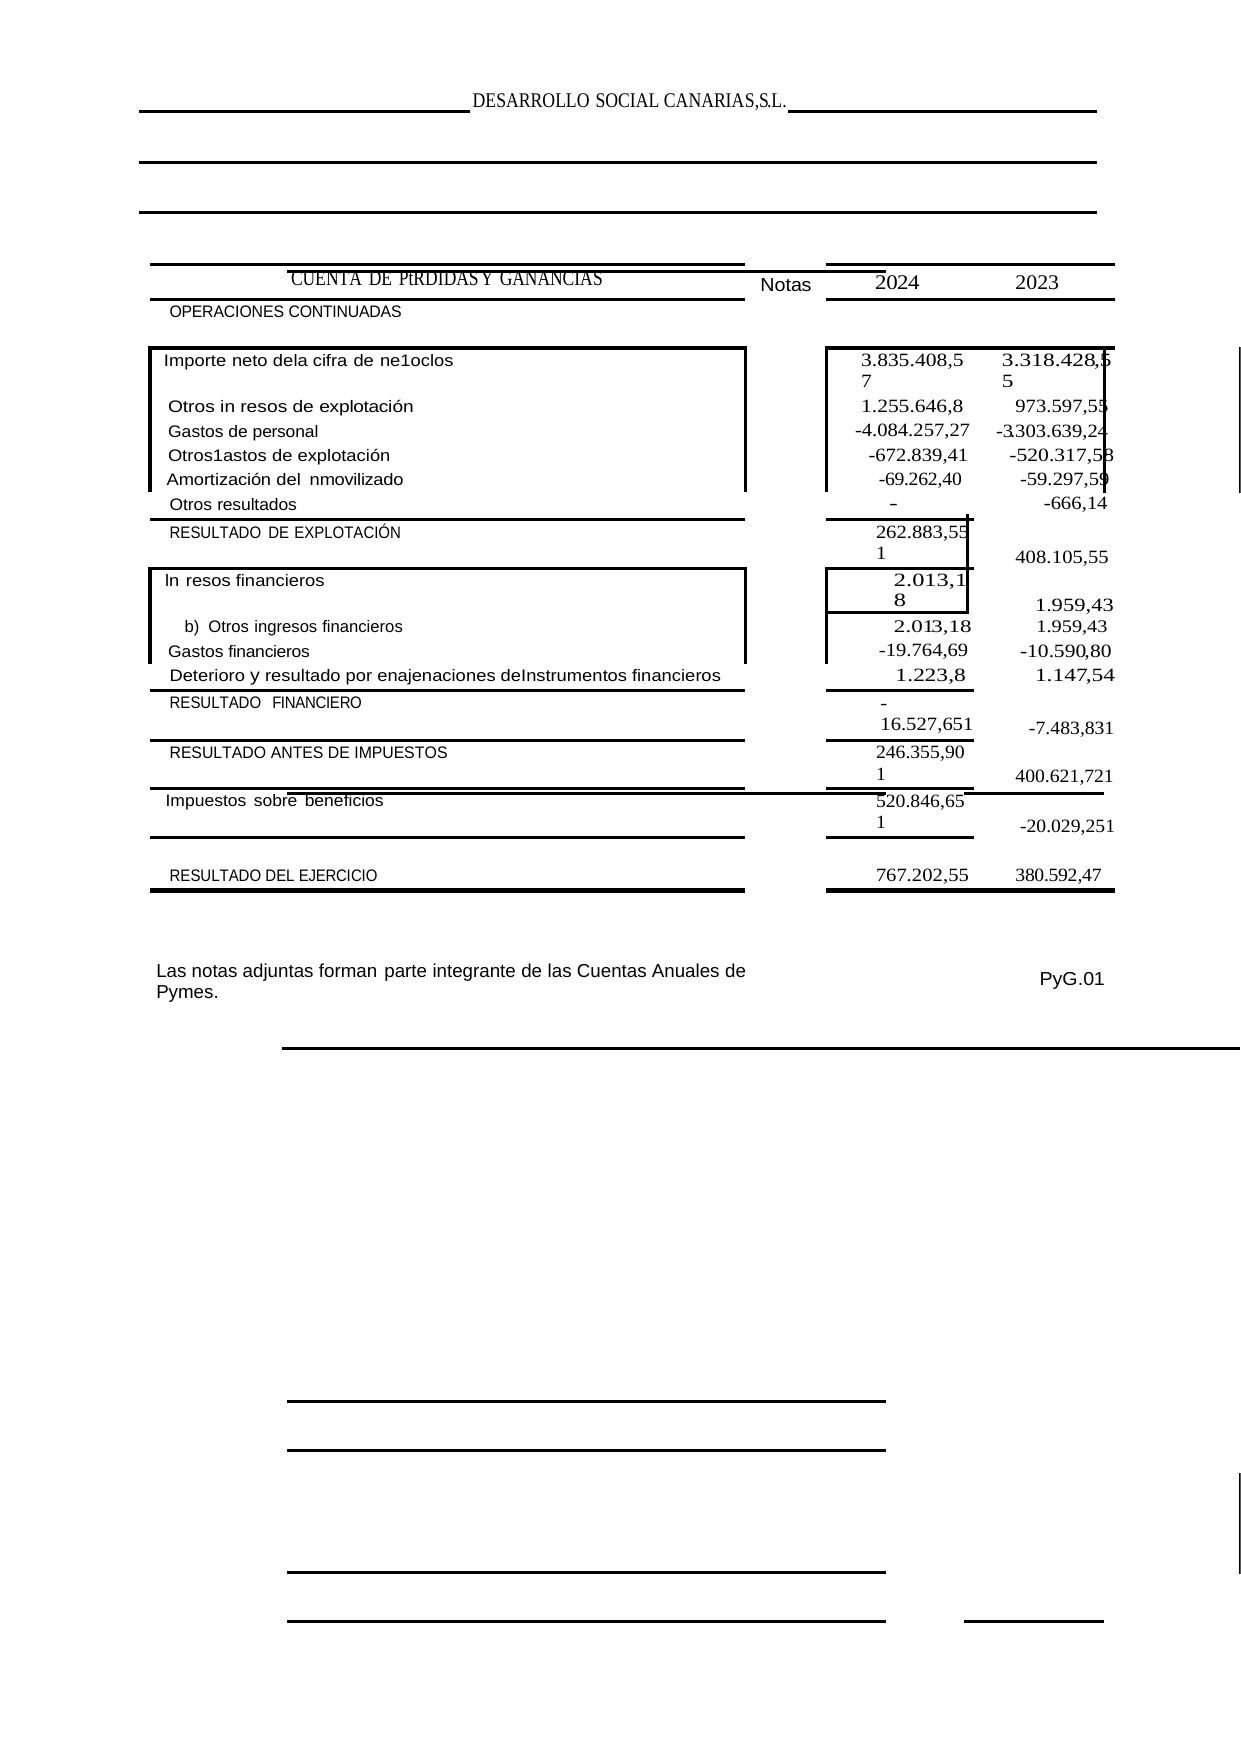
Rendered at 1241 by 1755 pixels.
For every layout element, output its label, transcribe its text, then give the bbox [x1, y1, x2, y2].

table_cell -59.297,59 [974, 468, 1103, 492]
table_cell [745, 787, 826, 792]
table_cell Gastos de personal [152, 419, 744, 443]
table_cell 3.318.428,55 [974, 350, 1103, 394]
table_header 2023 [974, 266, 1115, 298]
table_cell -4.084.257,27 [828, 419, 974, 443]
table_cell 767.202,55 [826, 839, 974, 888]
table_cell [745, 836, 826, 888]
table_cell [745, 298, 826, 346]
table_cell 246.355,901 [826, 742, 974, 787]
table_cell -520.317,58 [1106, 443, 1115, 468]
table_cell 3.318.428,55 [1106, 350, 1115, 394]
table_cell -19.764,69 [828, 639, 974, 664]
table_cell [826, 301, 974, 346]
text CUENTA DE Pf RDIDAS Y GANANCIAS DE PYMES EJERCICIO 2024 [357, 189, 1128, 211]
table_cell [747, 395, 825, 418]
table_cell [745, 689, 826, 738]
table_cell 520.846,651 [826, 790, 974, 836]
table_cell 400.621,721 [974, 739, 1115, 787]
table_cell -666,14 [974, 492, 1115, 518]
table_cell -672.839,41 [828, 443, 974, 468]
table_cell 973.597,55 [1106, 395, 1115, 418]
table_cell Otros resultados [150, 492, 745, 518]
table_cell [745, 664, 826, 689]
table_cell Otros in resos de explotación [152, 395, 744, 418]
table_cell ln resos financieros [152, 570, 744, 615]
table_cell RESULTADO DE EXPLOTACIÓN [150, 521, 745, 567]
table_cell [747, 443, 825, 468]
table_cell -20.029,251 [974, 787, 1115, 836]
table_cell [747, 346, 825, 394]
table_header 2024 [826, 266, 974, 298]
table_cell OPERACIONES CONTINUADAS [150, 301, 745, 346]
table_cell [747, 468, 825, 492]
table_cell RESULTADO ANTES DE IMPUESTOS [150, 742, 745, 787]
table_cell [747, 639, 825, 664]
table_cell 408.105,551 [974, 518, 1115, 567]
table_cell [969, 521, 974, 567]
table_cell 1.959,43 [974, 567, 1115, 615]
table_cell [747, 567, 825, 615]
table_cell 380.592,47 [974, 836, 1115, 888]
table_cell [745, 795, 826, 836]
table_cell 262.883,551 [826, 521, 966, 567]
table_cell Otros1astos de explotación [152, 443, 744, 468]
table_cell Importe neto dela cifra de ne1oclos [152, 350, 744, 394]
table_cell -3.303.639,24 [974, 419, 1103, 443]
table_cell [745, 739, 826, 787]
table_cell -16.527,651 [826, 692, 974, 738]
table_cell b) Otros ingresos financieros [152, 615, 744, 639]
table_cell [745, 518, 826, 567]
table_cell 1.147,54 [974, 664, 1115, 689]
table_cell [745, 492, 826, 518]
table_cell Amortización del nmovilizado [152, 468, 744, 492]
table_cell RESULTADO DEL EJERCICIO [150, 839, 745, 888]
table_cell 3.835.408,57 [828, 350, 974, 394]
table_header CUENTA DE PtRDIDASY GANANCIAS [150, 266, 745, 298]
table_cell -10.590,80 [974, 639, 1115, 664]
table_cell -1.812,80 [826, 492, 974, 518]
table_cell 1.255.646,86 [828, 395, 974, 418]
table_cell 2.013,18 [828, 570, 966, 611]
table_cell -69.262,40 [828, 468, 974, 492]
table_cell -520.317,58 [974, 443, 1103, 468]
table_cell -7.483,831 [974, 689, 1115, 738]
table_cell 973.597,55 [974, 395, 1103, 418]
table_header [745, 263, 826, 270]
table_cell Impuestos sobre beneficios [150, 790, 745, 836]
table_cell RESULTADO FINANCIERO [150, 692, 745, 738]
text PyG.01 [1039, 968, 1128, 989]
table_cell [967, 570, 974, 615]
table_cell [747, 419, 825, 443]
text Las notas adjuntas forman parte integrante de las Cuentas Anuales de Pymes. [156, 960, 811, 1003]
table_cell Deterioro y resultado por enajenaciones deInstrumentos financieros [150, 664, 745, 689]
table_cell 1.959,43 [974, 615, 1115, 639]
table_cell [747, 615, 825, 639]
table_cell -59.297,59 [1106, 468, 1115, 492]
table_cell Gastos financieros [152, 639, 744, 664]
table_cell 2.013,18 [828, 615, 974, 639]
table_header Notas [745, 273, 826, 298]
table_cell [974, 301, 1115, 346]
table_cell 1.223,86 [826, 664, 974, 689]
